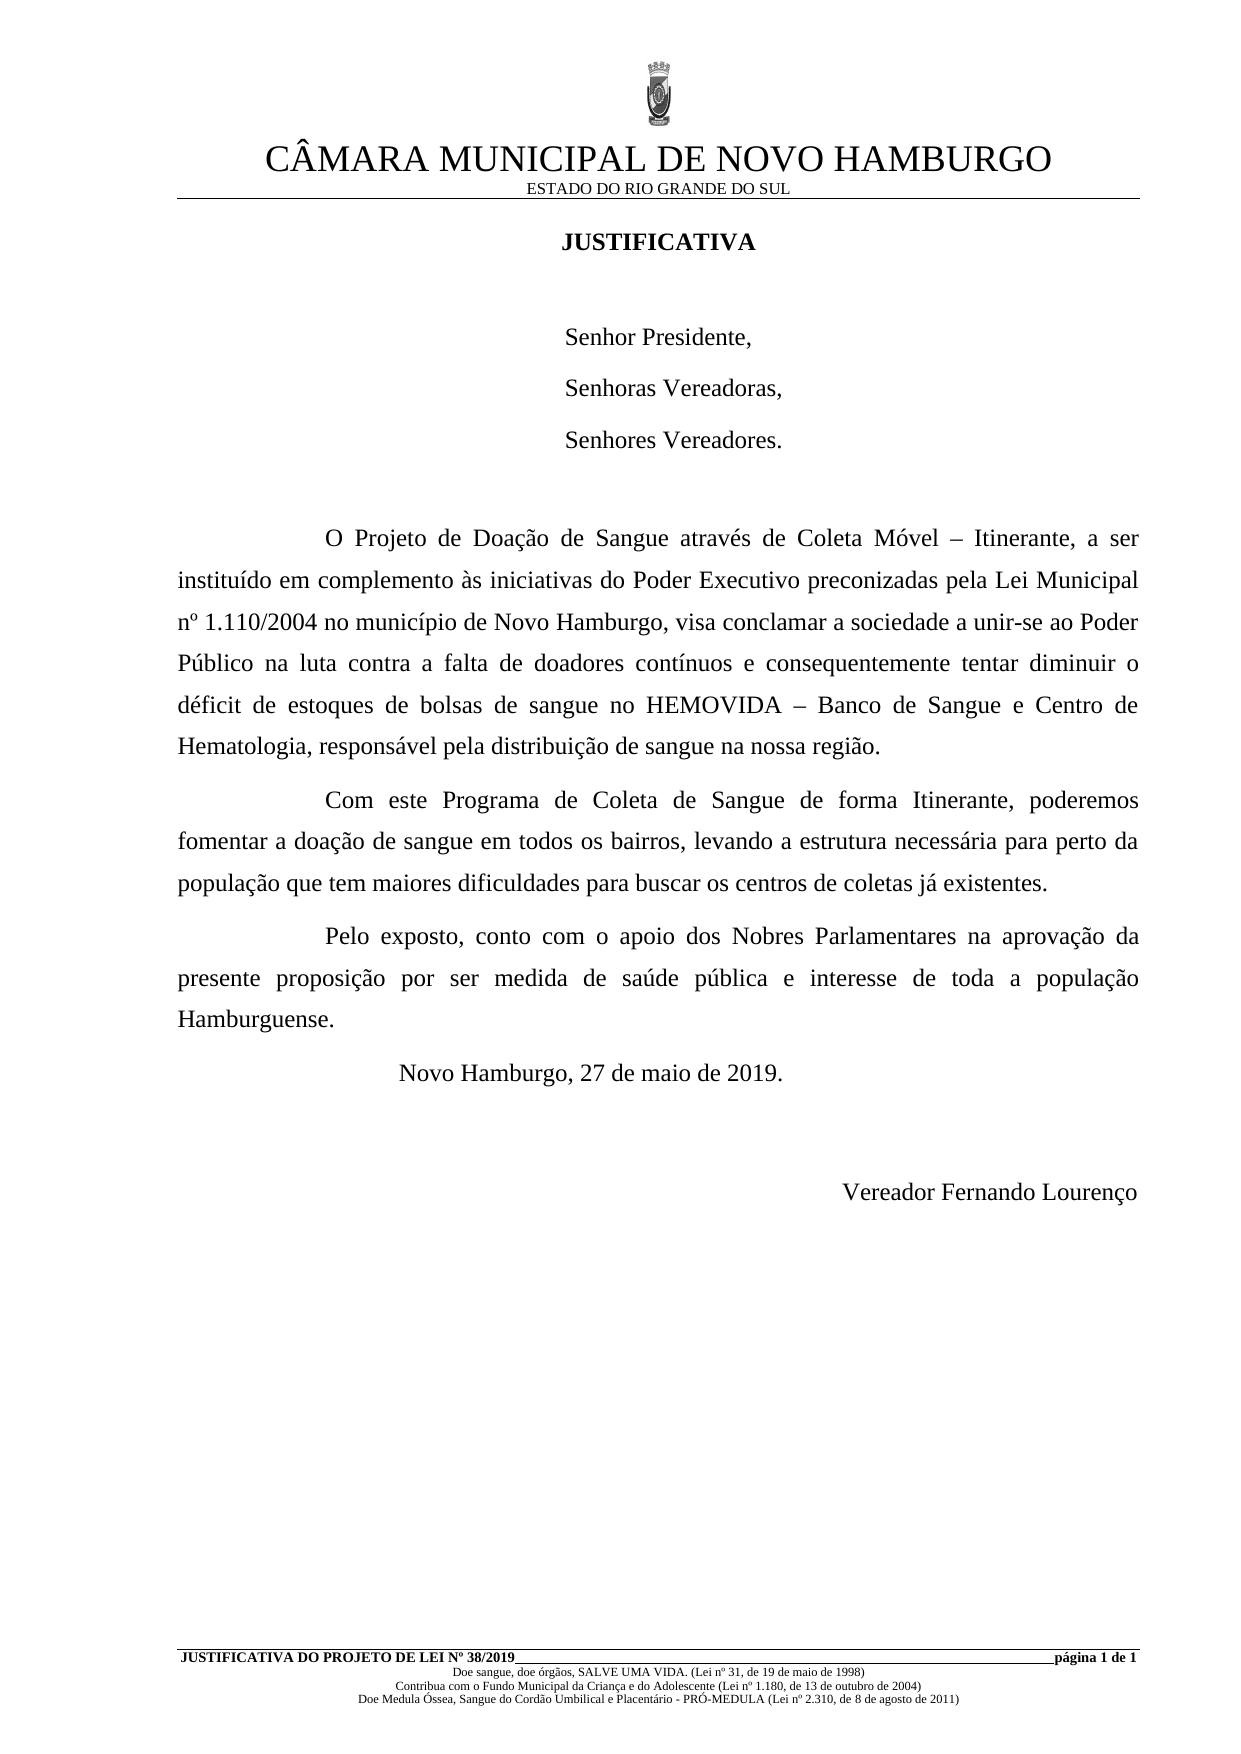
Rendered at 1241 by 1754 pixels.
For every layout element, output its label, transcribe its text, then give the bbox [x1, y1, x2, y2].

subtitle Senhoras Vereadoras, [489, 374, 1128, 402]
subtitle Senhores Vereadores. [489, 426, 1128, 453]
text Novo Hamburgo, 27 de maio de 2019. [177, 1059, 1140, 1087]
text Pelo exposto, conto com o apoio dos Nobres Parlamentares na aprovação da presente proposição por ser medida de saúde pública e interesse de toda a população Hamburguense. [177, 922, 1140, 1033]
text Vereador Fernando Lourenço [177, 1178, 1140, 1205]
subtitle Senhor Presidente, [489, 323, 1128, 351]
title JUSTIFICATIVA [177, 228, 1140, 256]
text O Projeto de Doação de Sangue através de Coleta Móvel – Itinerante, a ser instituído em complemento às iniciativas do Poder Executivo preconizadas pela Lei Municipal nº 1.110/2004 no município de Novo Hamburgo, visa conclamar a sociedade a unir-se ao Poder Público na luta contra a falta de doadores contínuos e consequentemente tentar diminuir o déficit de estoques de bolsas de sangue no HEMOVIDA – Banco de Sangue e Centro de Hematologia, responsável pela distribuição de sangue na nossa região. [177, 524, 1140, 760]
text Com este Programa de Coleta de Sangue de forma Itinerante, poderemos fomentar a doação de sangue em todos os bairros, levando a estrutura necessária para perto da população que tem maiores dificuldades para buscar os centros de coletas já existentes. [177, 786, 1140, 897]
